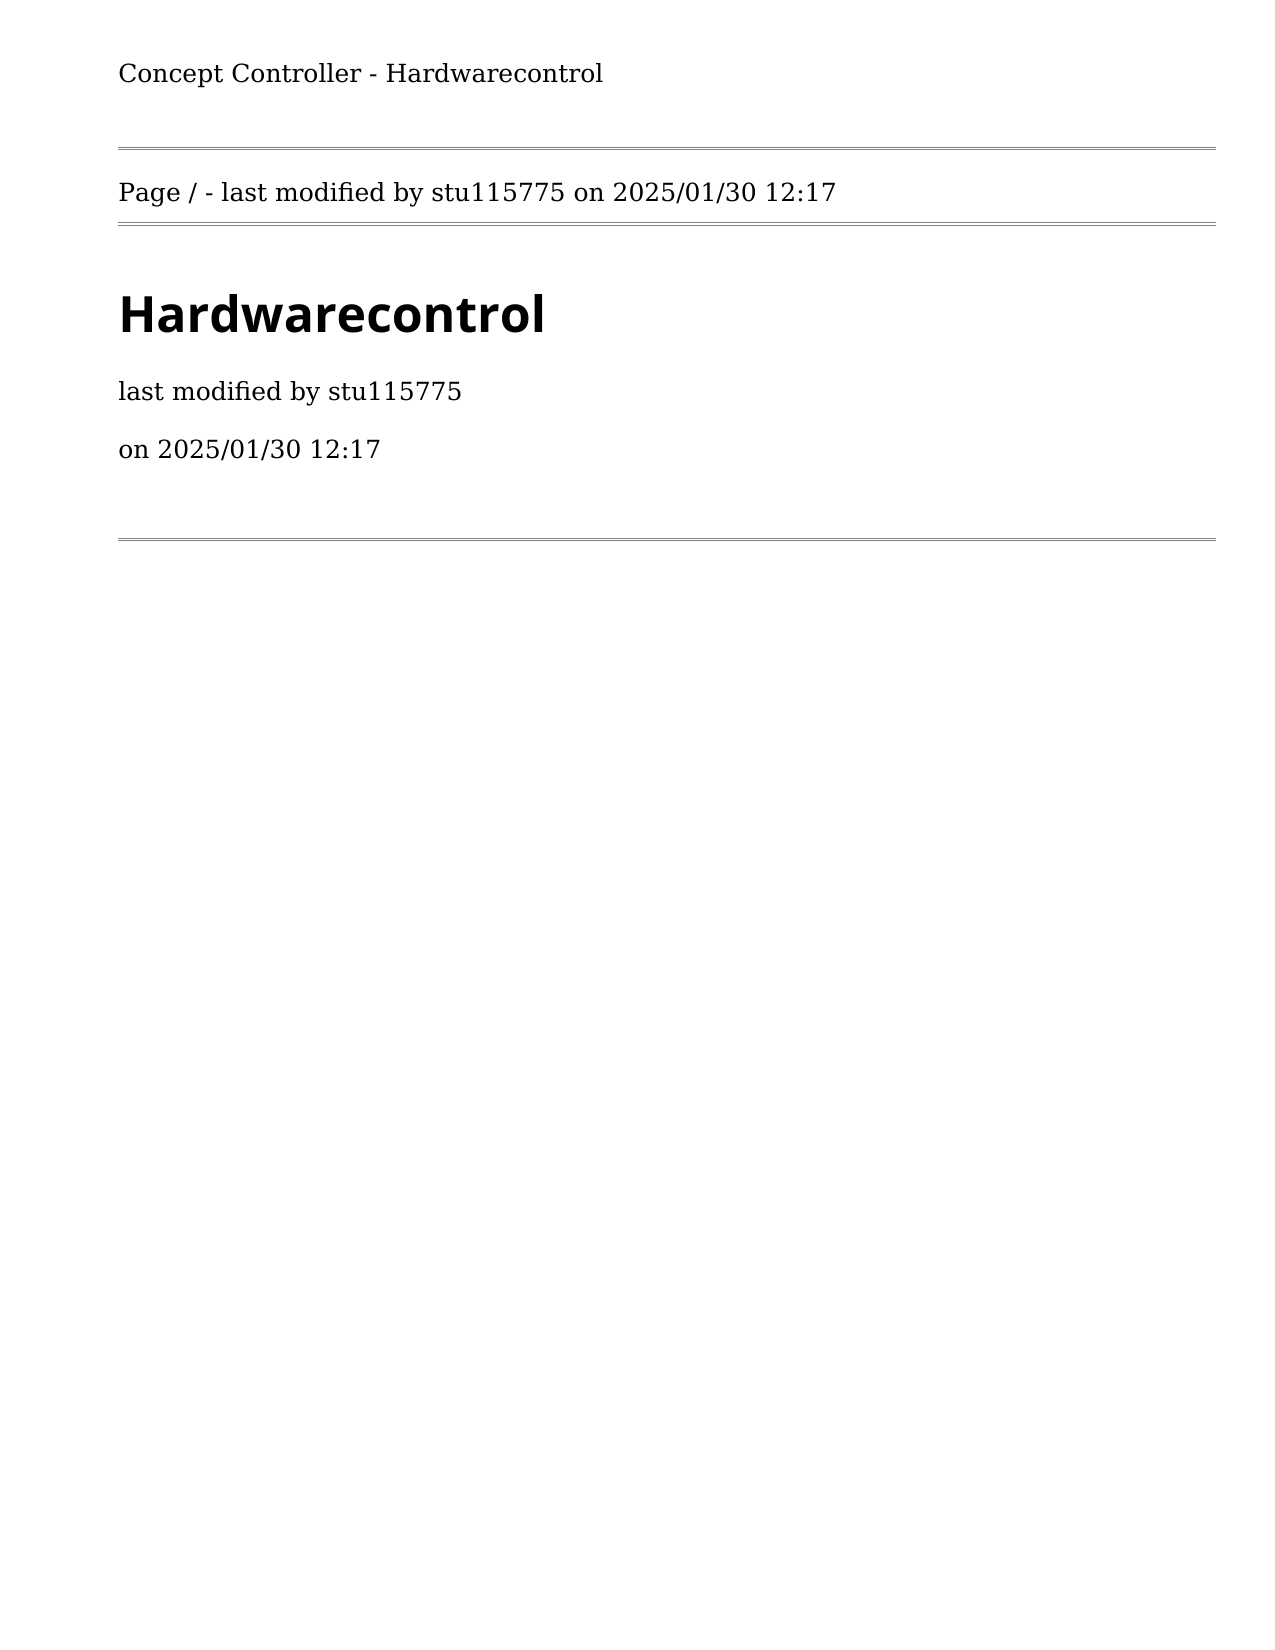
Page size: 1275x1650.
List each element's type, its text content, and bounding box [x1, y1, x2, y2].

subtitle Hardwarecontrol [118, 279, 1216, 347]
text last modified by stu115775 [118, 377, 1216, 406]
text on 2025/01/30 12:17 [118, 435, 1216, 464]
text Page / - last modified by stu115775 on 2025/01/30 12:17 [118, 179, 1216, 208]
text Concept Controller - Hardwarecontrol [118, 59, 1216, 88]
